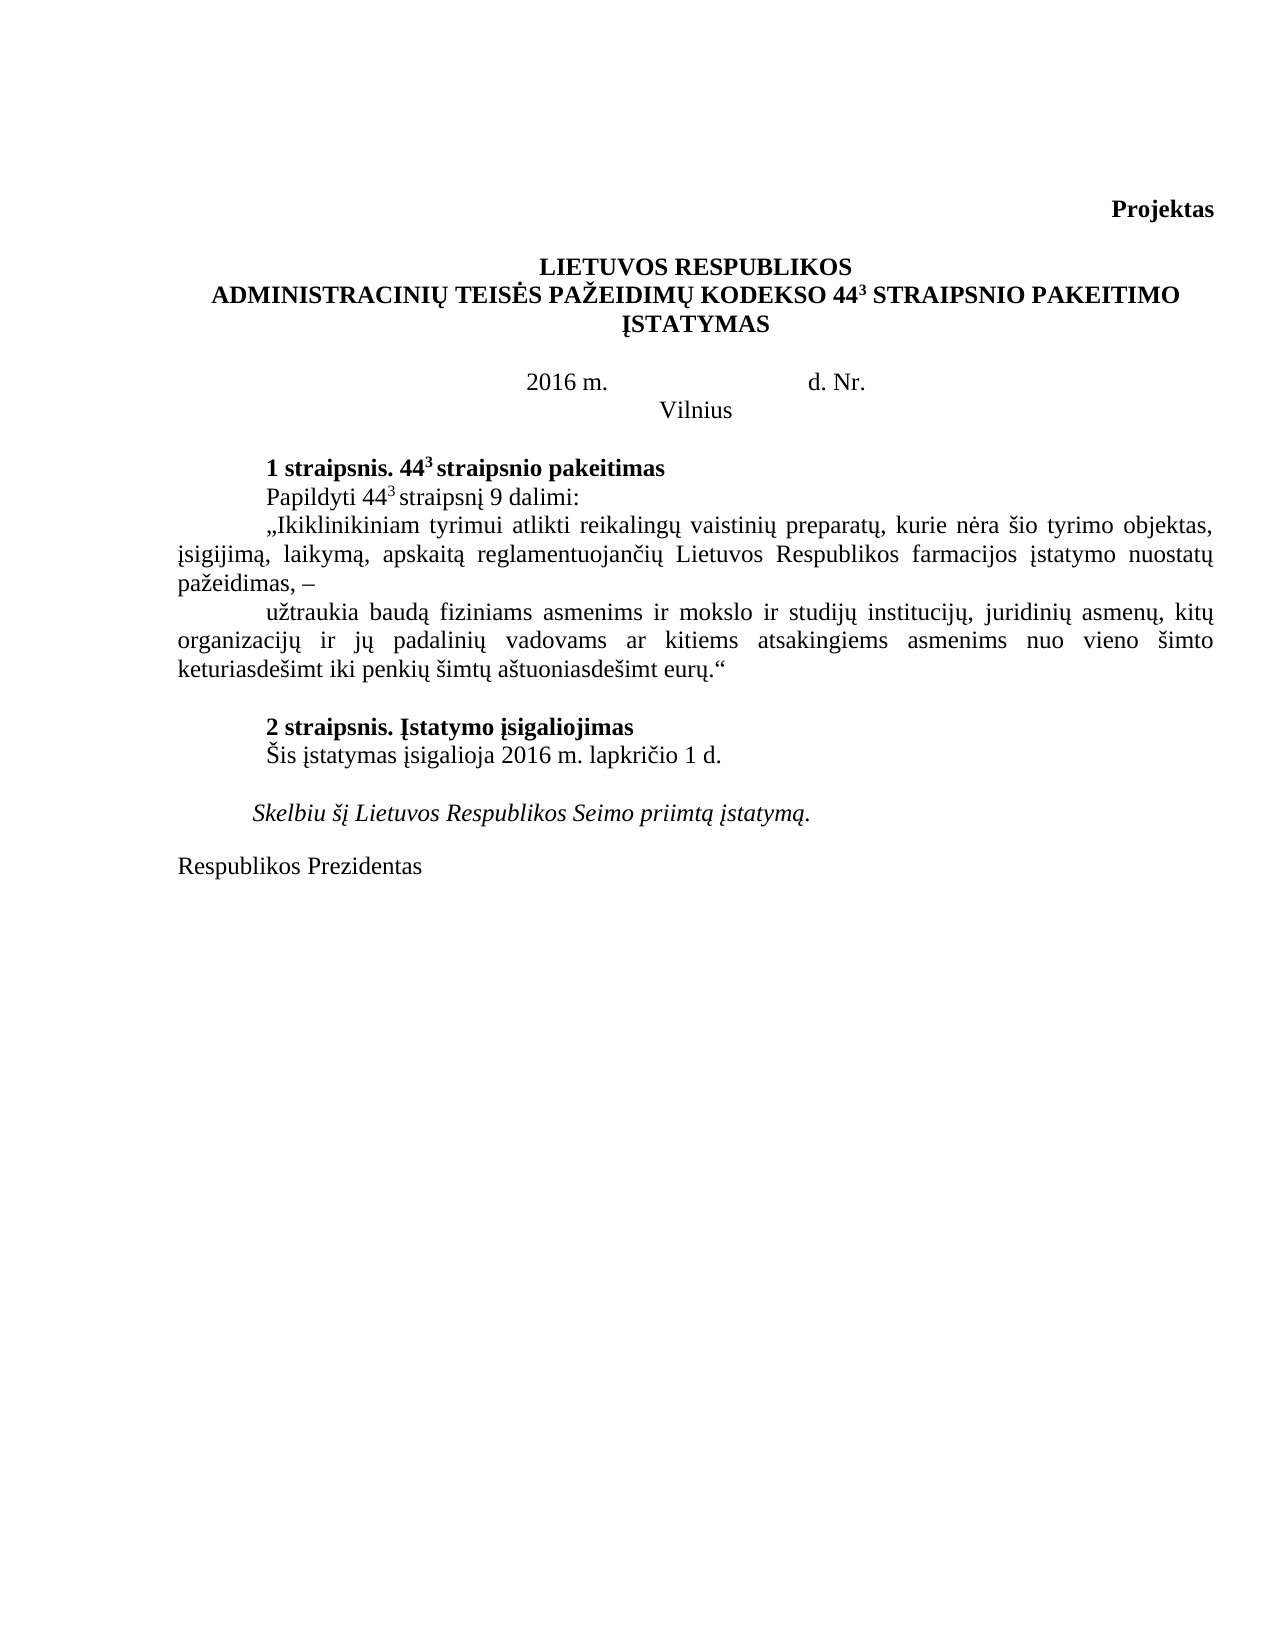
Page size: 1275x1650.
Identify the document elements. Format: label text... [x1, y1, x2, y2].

text Šis įstatymas įsigalioja 2016 m. lapkričio 1 d. [177, 740, 1214, 769]
text 2 straipsnis. Įstatymo įsigaliojimas [266, 712, 1214, 740]
text Skelbiu šį Lietuvos Respublikos Seimo priimtą įstatymą. [177, 798, 1214, 827]
text 2016 m. d. Nr. [177, 367, 1214, 395]
text 1 straipsnis. 443 straipsnio pakeitimas [266, 453, 1214, 482]
text užtraukia baudą fiziniams asmenims ir mokslo ir studijų institucijų, juridinių asmenų, kitų organizacijų ir jų padalinių vadovams ar kitiems atsakingiems asmenims nuo vieno šimto keturiasdešimt iki penkių šimtų aštuoniasdešimt eurų.“ [177, 597, 1214, 683]
text Respublikos Prezidentas [177, 851, 1214, 879]
text ADMINISTRACINIŲ TEISĖS PAŽEIDIMŲ KODEKSO 443 straipsniO pakeitimo ĮSTATYMAS [177, 280, 1214, 338]
text „Ikiklinikiniam tyrimui atlikti reikalingų vaistinių preparatų, kurie nėra šio tyrimo objektas, įsigijimą, laikymą, apskaitą reglamentuojančių Lietuvos Respublikos farmacijos įstatymo nuostatų pažeidimas, – [177, 510, 1214, 597]
text Papildyti 443 straipsnį 9 dalimi: [177, 482, 1214, 510]
text Projektas [177, 194, 1214, 223]
text LIETUVOS RESPUBLIKOS [177, 252, 1214, 280]
text Vilnius [177, 395, 1214, 424]
